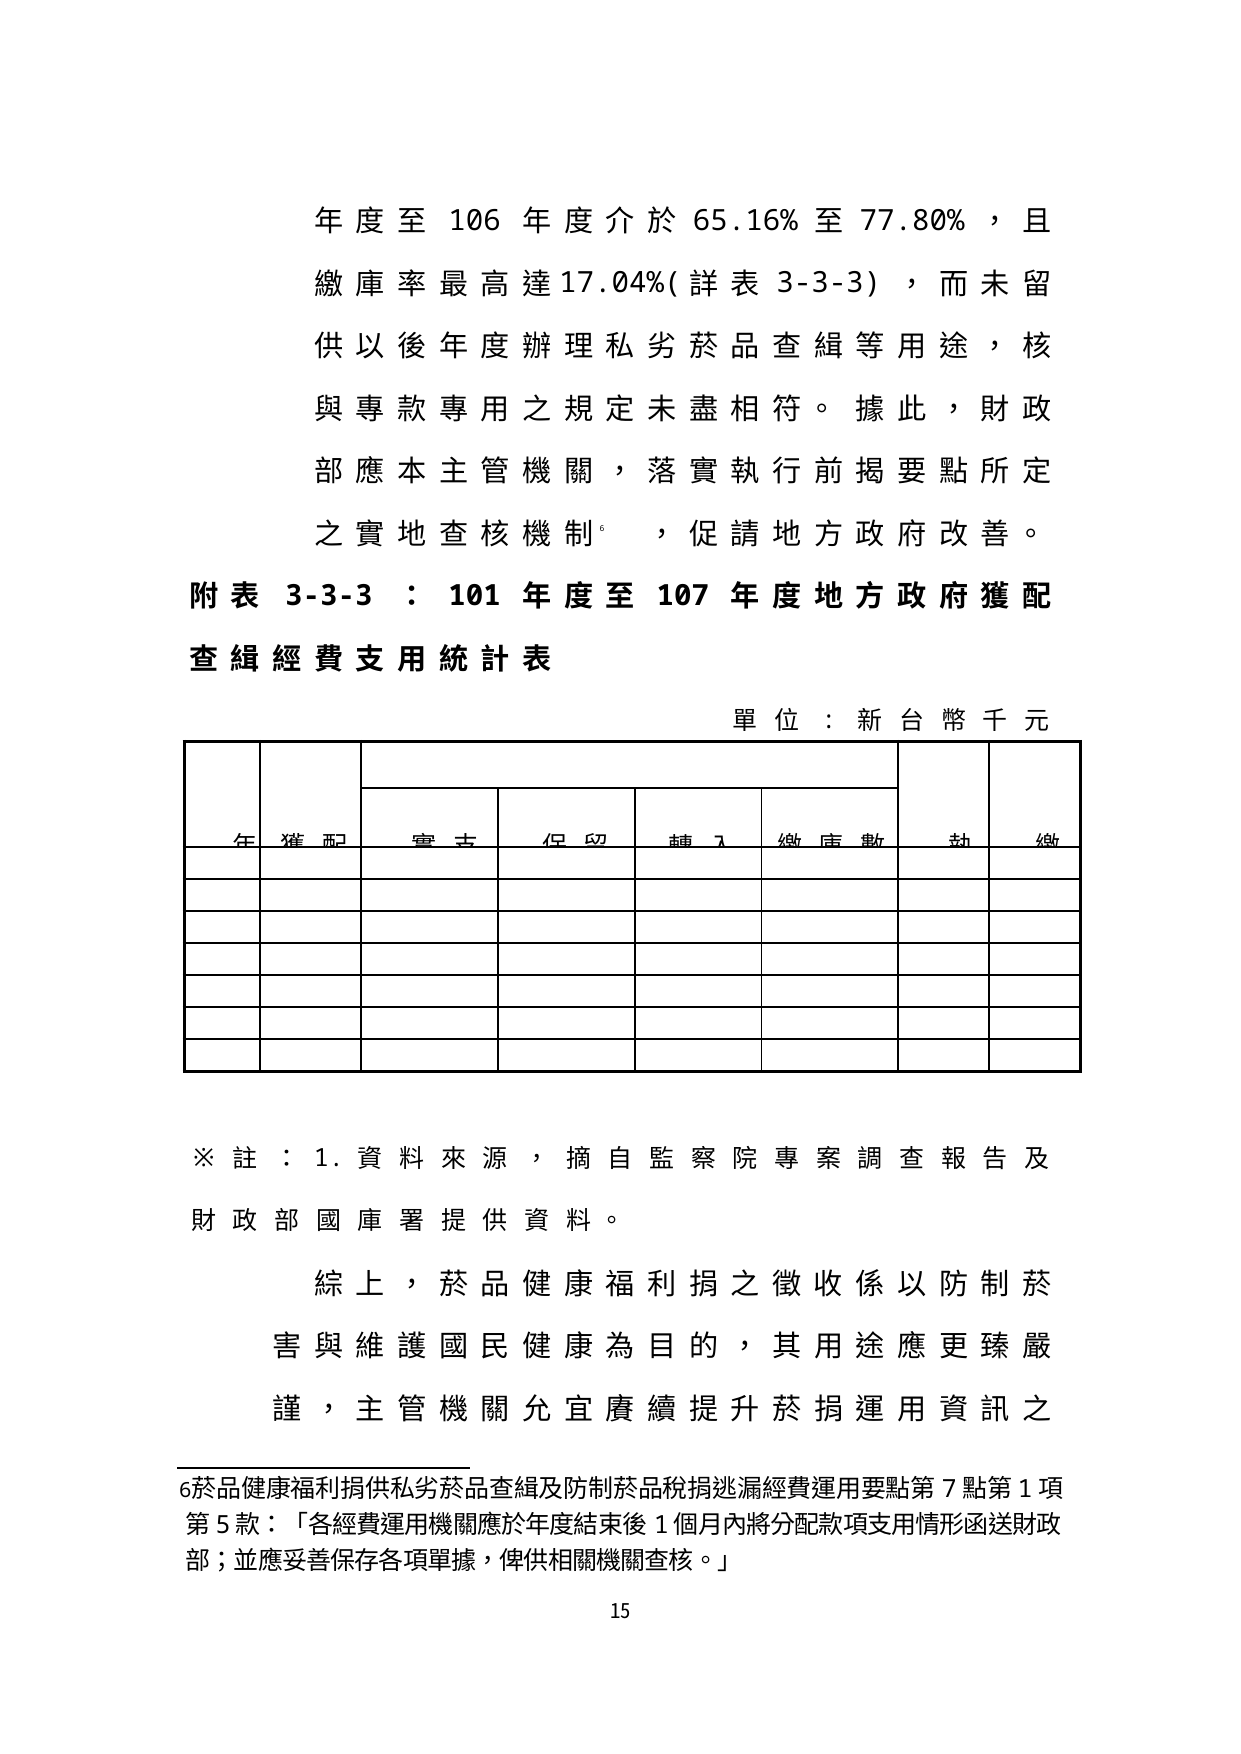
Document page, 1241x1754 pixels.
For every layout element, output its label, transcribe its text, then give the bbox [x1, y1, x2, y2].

table_header 獲配查緝經費 a [261, 743, 360, 846]
table_cell 11,795.86 [499, 1040, 634, 1070]
table_cell 1,211.00 [636, 976, 761, 1006]
table_cell 160,920 [261, 912, 360, 942]
table_cell 20,562.31 [499, 1008, 634, 1038]
table_cell 17.04% [990, 976, 1079, 1006]
table_cell 102 [186, 880, 259, 910]
text 單位:新台幣千元 [183, 677, 1058, 740]
table_cell - 0 [762, 1040, 897, 1070]
table_cell 6,665.00 [636, 848, 761, 878]
table_header 繳庫率 e/a [990, 743, 1079, 846]
table_cell 162,000 [261, 1008, 360, 1038]
table_cell 103 [186, 912, 259, 942]
table_cell 19,993.01 [762, 912, 897, 942]
table_cell 21,543.63 [762, 944, 897, 974]
table_cell 27,198.76 [499, 848, 634, 878]
table_cell 13.80% [990, 848, 1079, 878]
table_cell 160,920 [261, 848, 360, 878]
table_cell 119,817.41 [362, 944, 497, 974]
table_cell 121,742 [261, 1040, 360, 1070]
table_cell 116,942.15 [362, 880, 497, 910]
table_cell 20,069.88 [499, 880, 634, 910]
table_header 年度 [186, 743, 259, 846]
table_cell 轉入專戶d [636, 789, 761, 846]
table_cell 12.42% [990, 912, 1079, 942]
table_cell 1,902.00 [636, 944, 761, 974]
table_cell 111,748.69 [362, 976, 497, 1006]
table_cell 12.67% [990, 944, 1079, 974]
table_cell 106 [186, 1008, 259, 1038]
table_cell 26,836.96 [499, 944, 634, 974]
table_cell 77.80% [899, 1008, 988, 1038]
table_cell 66.12% [899, 912, 988, 942]
table_cell 126,037.04 [362, 1008, 497, 1038]
table_cell 70.44% [899, 944, 988, 974]
text 依菸品健康福利捐供私劣菸品查緝及防制菸品稅捐逃漏經費運用要點第2點規定：「菸品健康福利捐分配1%供中央與地方之私劣菸品查緝及防治菸品稅捐逃漏之用，並依第3點所列支用項目專款專用，不得挪為他用」惟經審計部查核各地方政府103年度至105年度獲配查緝經費之運用，仍有諸多缺失，包括部分地方政府以查緝經費支應考察分攤款、員工尾牙餐敘與慰問花籃等與私劣菸品查緝業務無直接相關之費用；另近年來地方政府獲配查緝經費執行率，除107年度達8成外，其餘101年度至106年度介於65.16%至77.80%，且繳庫率最高達17.04%(詳表3-3-3)，而未留供以後年度辦理私劣菸品查緝等用途，核與專款專用之規定未盡相符。據此，財政部應本主管機關，落實執行前揭要點所定之實地查核機制，促請地方政府改善。 [271, 177, 1058, 552]
table_cell 67.85% [899, 976, 988, 1006]
table_cell 106,395.63 [362, 912, 497, 942]
table_cell 13.01% [990, 880, 1079, 910]
table_cell 23,670.67 [499, 976, 634, 1006]
table_cell 72.67% [899, 880, 988, 910]
table_header 經費支用 [362, 743, 897, 787]
text ※註：1.資料來源，摘自監察院專案調查報告及財政部國庫署提供資料。 [183, 1115, 1058, 1240]
table_cell 11,282.27 [636, 1008, 761, 1038]
table_cell 2,043.00 [636, 912, 761, 942]
table_header 執行率 b/a [899, 743, 988, 846]
table_cell 實支數b [362, 789, 497, 846]
table_cell 32,488.36 [499, 912, 634, 942]
table_cell 104 [186, 944, 259, 974]
table_cell 2.54% [990, 1008, 1079, 1038]
text 菸品健康福利捐供私劣菸品查緝及防制菸品稅捐逃漏經費運用要點第7點第1項第5款：「各經費運用機關應於年度結束後1個月內將分配款項支用情形函送財政部；並應妥善保存各項單據，俾供相關機關查核。」 [179, 1468, 1063, 1577]
table_cell 101,597.72 [362, 1040, 497, 1070]
table_cell 28,069.64 [762, 976, 897, 1006]
table_cell 160,920 [261, 880, 360, 910]
table_cell 4,118.38 [762, 1008, 897, 1038]
text 附表3-3-3：101年度至107年度地方政府獲配查緝經費支用統計表 [183, 552, 1058, 677]
table_cell 繳庫數e [762, 789, 897, 846]
table_cell 107 [186, 1040, 259, 1070]
table_cell 保留供以後年度使用c [499, 789, 634, 846]
table_cell 22,204.16 [762, 848, 897, 878]
table_cell 104,852.08 [362, 848, 497, 878]
text 綜上，菸品健康福利捐之徵收係以防制菸害與維護國民健康為目的，其用途應更臻嚴謹，主管機關允宜賡續提升菸捐運用資訊之透明公開度，並落實各項補助及委辦計畫之考核追蹤，俾提升菸品健康福利捐運用成效，並達成課徵目的。 [242, 1240, 1058, 1427]
table_cell 170,100 [261, 944, 360, 974]
table_cell 105 [186, 976, 259, 1006]
table_cell 20,934.97 [762, 880, 897, 910]
table_cell 8,348.42 [636, 1040, 761, 1070]
table_cell 164,700 [261, 976, 360, 1006]
table_cell 2,973.00 [636, 880, 761, 910]
table_cell 83.45% [899, 1040, 988, 1070]
table_cell 0% [990, 1040, 1079, 1070]
table_cell 101 [186, 848, 259, 878]
table_cell 65.16% [899, 848, 988, 878]
